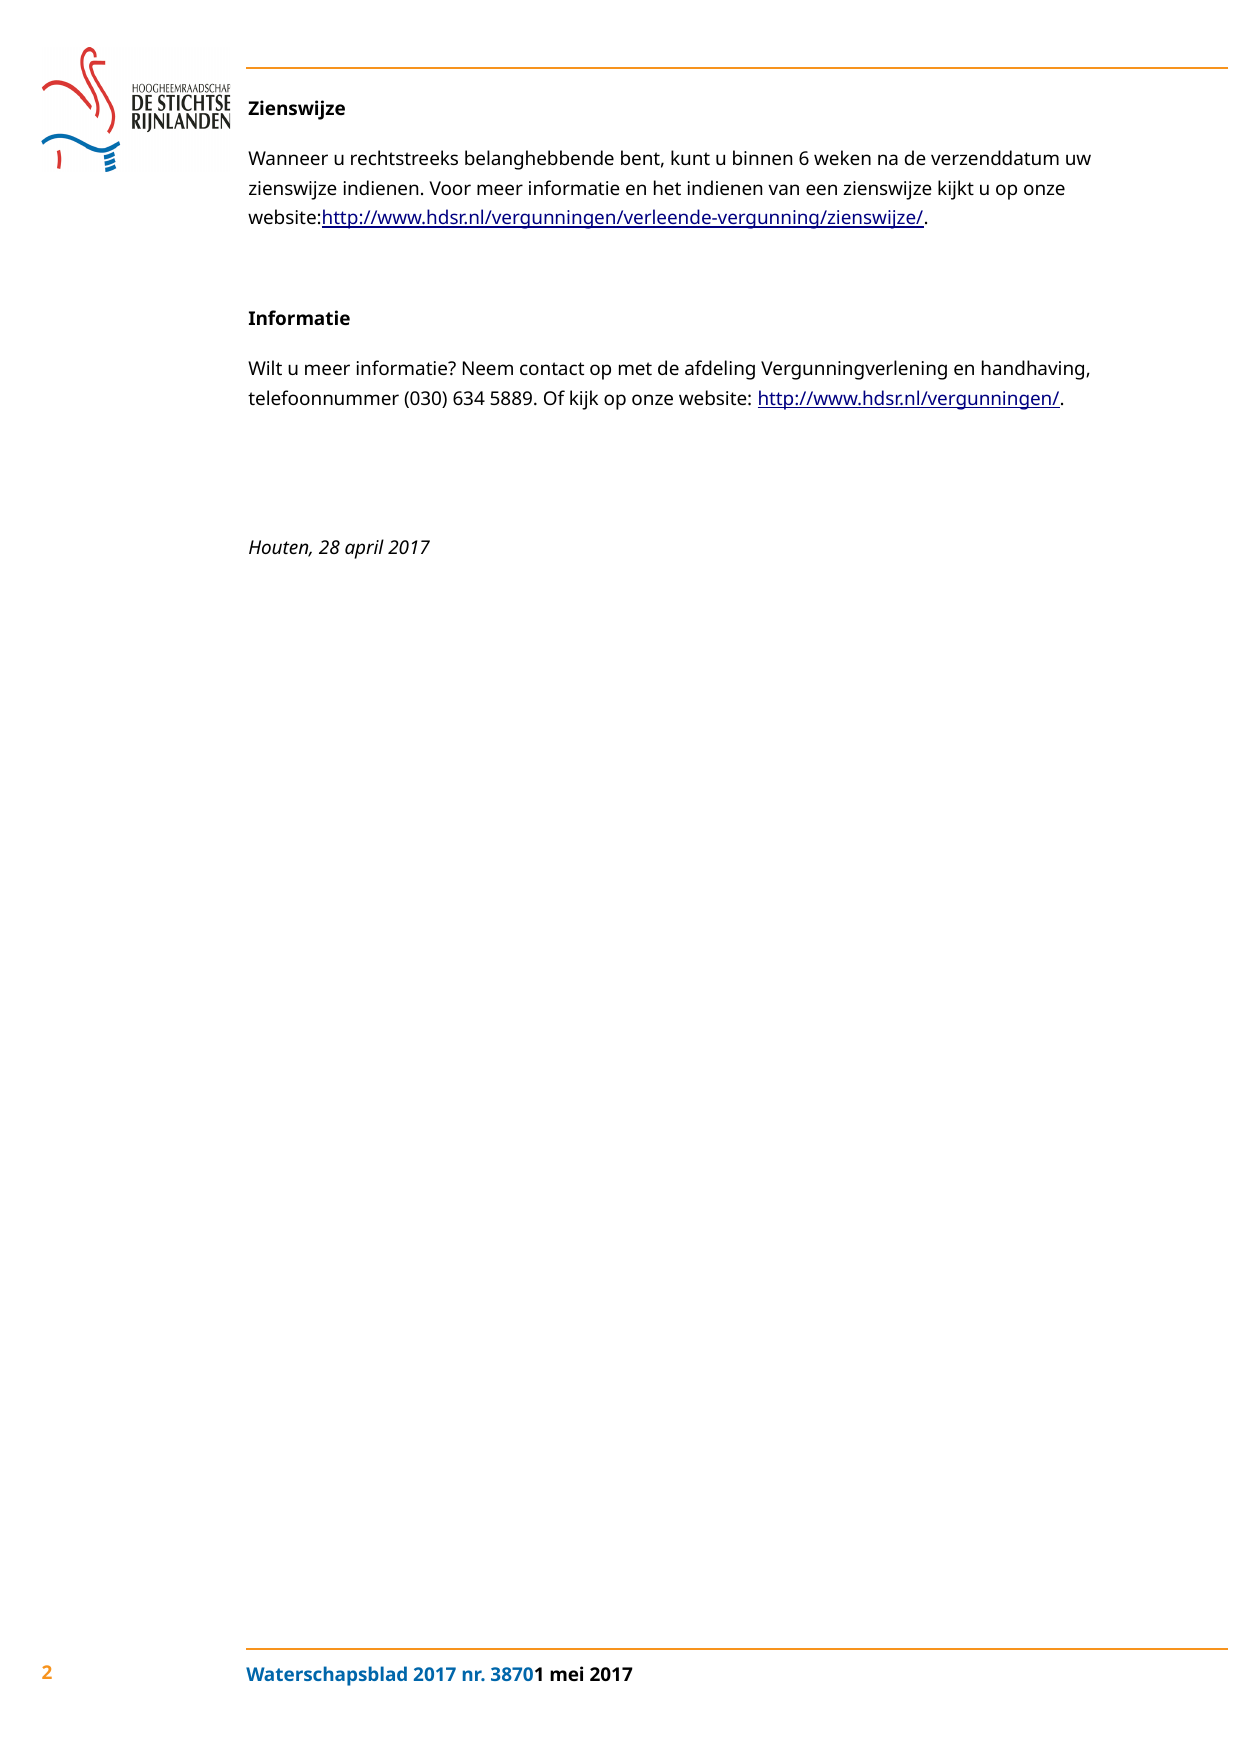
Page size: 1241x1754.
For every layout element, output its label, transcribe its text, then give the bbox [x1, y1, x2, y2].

text Zienswijze [248, 95, 1152, 121]
text Houten, 28 april 2017 [248, 534, 1152, 559]
text Informatie [248, 305, 1152, 331]
text Wilt u meer informatie? Neem contact op met de afdeling Vergunningverlening en handhaving, telefoonnummer (030) 634 5889. Of kijk op onze website: http://www.hdsr.nl/vergunningen/. [248, 356, 1152, 411]
picture [41, 47, 231, 172]
text Wanneer u rechtstreeks belanghebbende bent, kunt u binnen 6 weken na de verzenddatum uw zienswijze indienen. Voor meer informatie en het indienen van een zienswijze kijkt u op onze website:http://www.hdsr.nl/vergunningen/verleende-vergunning/zienswijze/. [248, 145, 1152, 230]
